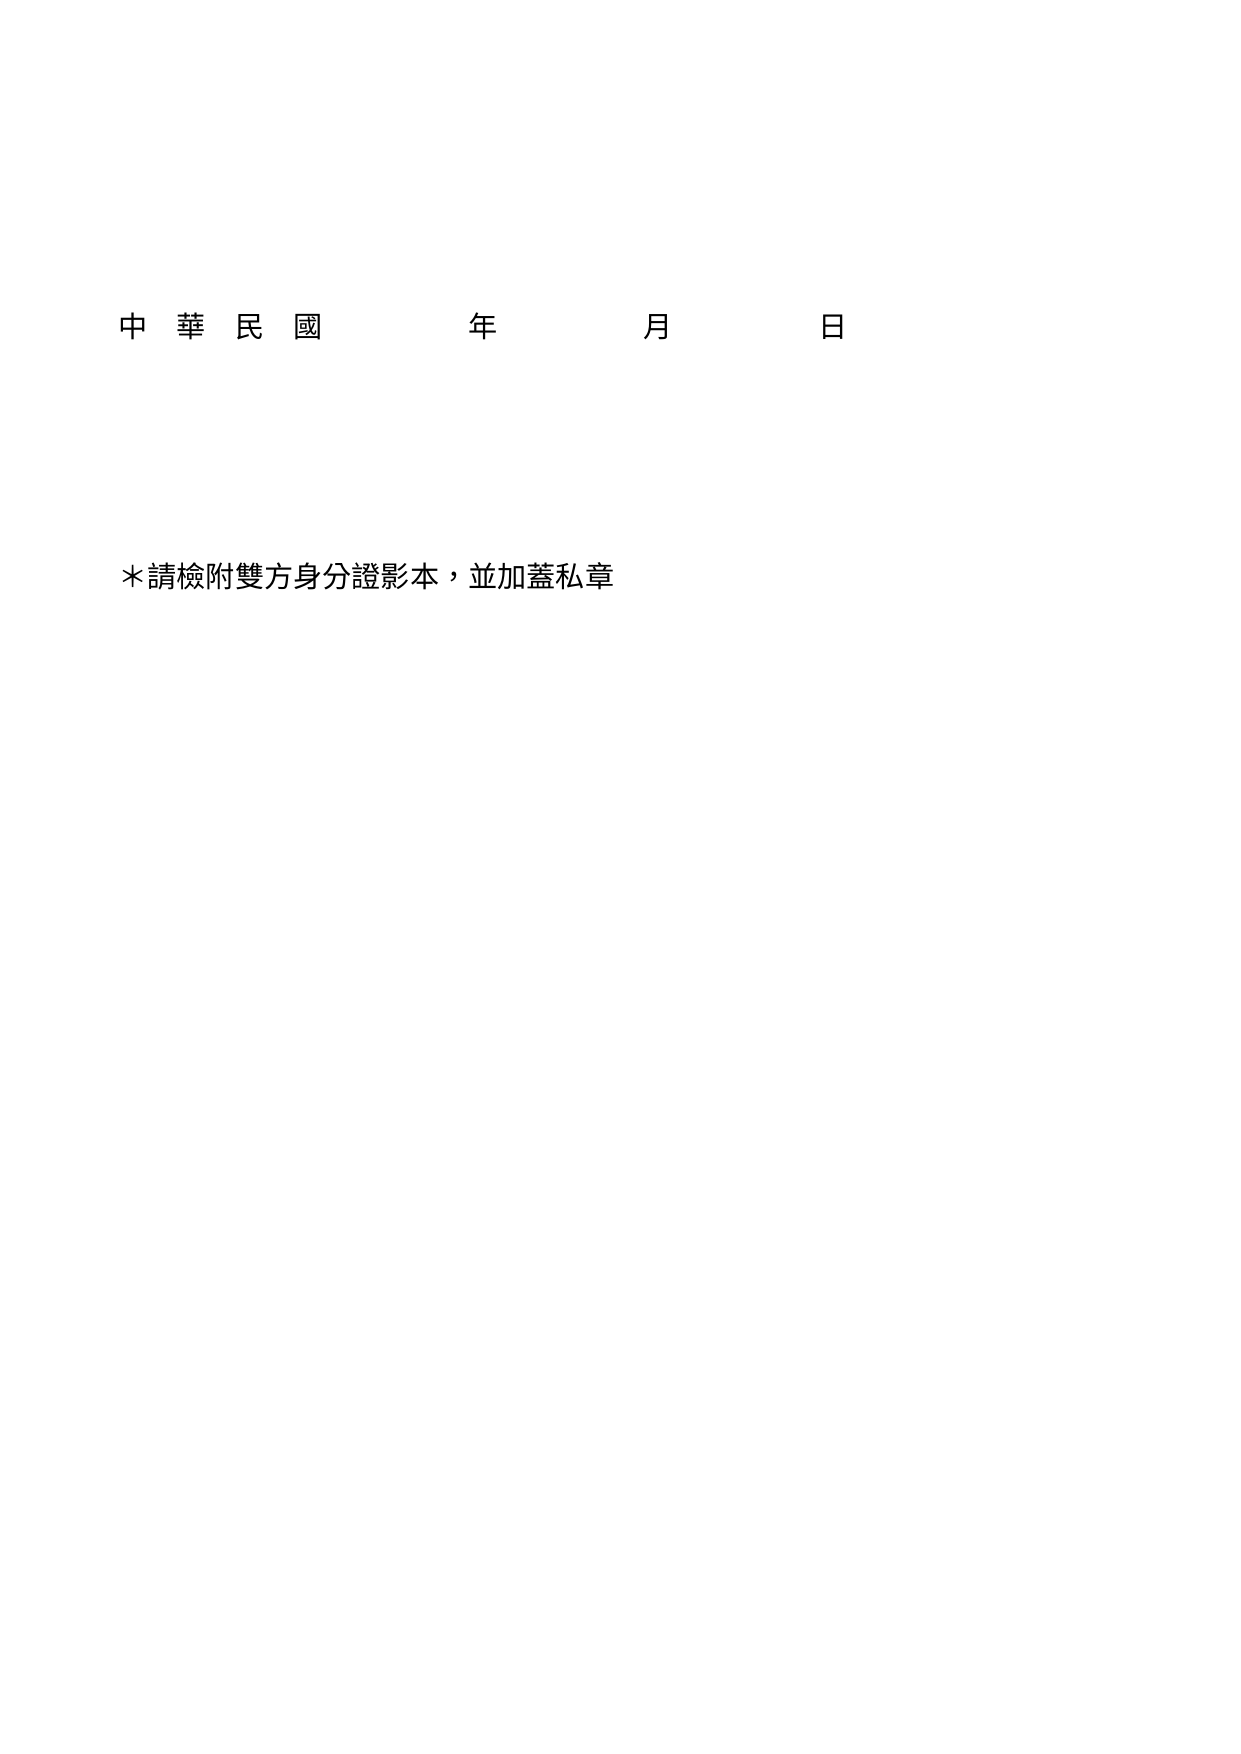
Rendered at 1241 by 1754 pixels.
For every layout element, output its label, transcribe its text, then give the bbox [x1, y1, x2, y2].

text ＊請檢附雙方身分證影本，並加蓋私章 [118, 533, 1122, 596]
text 中 華 民 國 年 月 日 [118, 283, 1122, 346]
